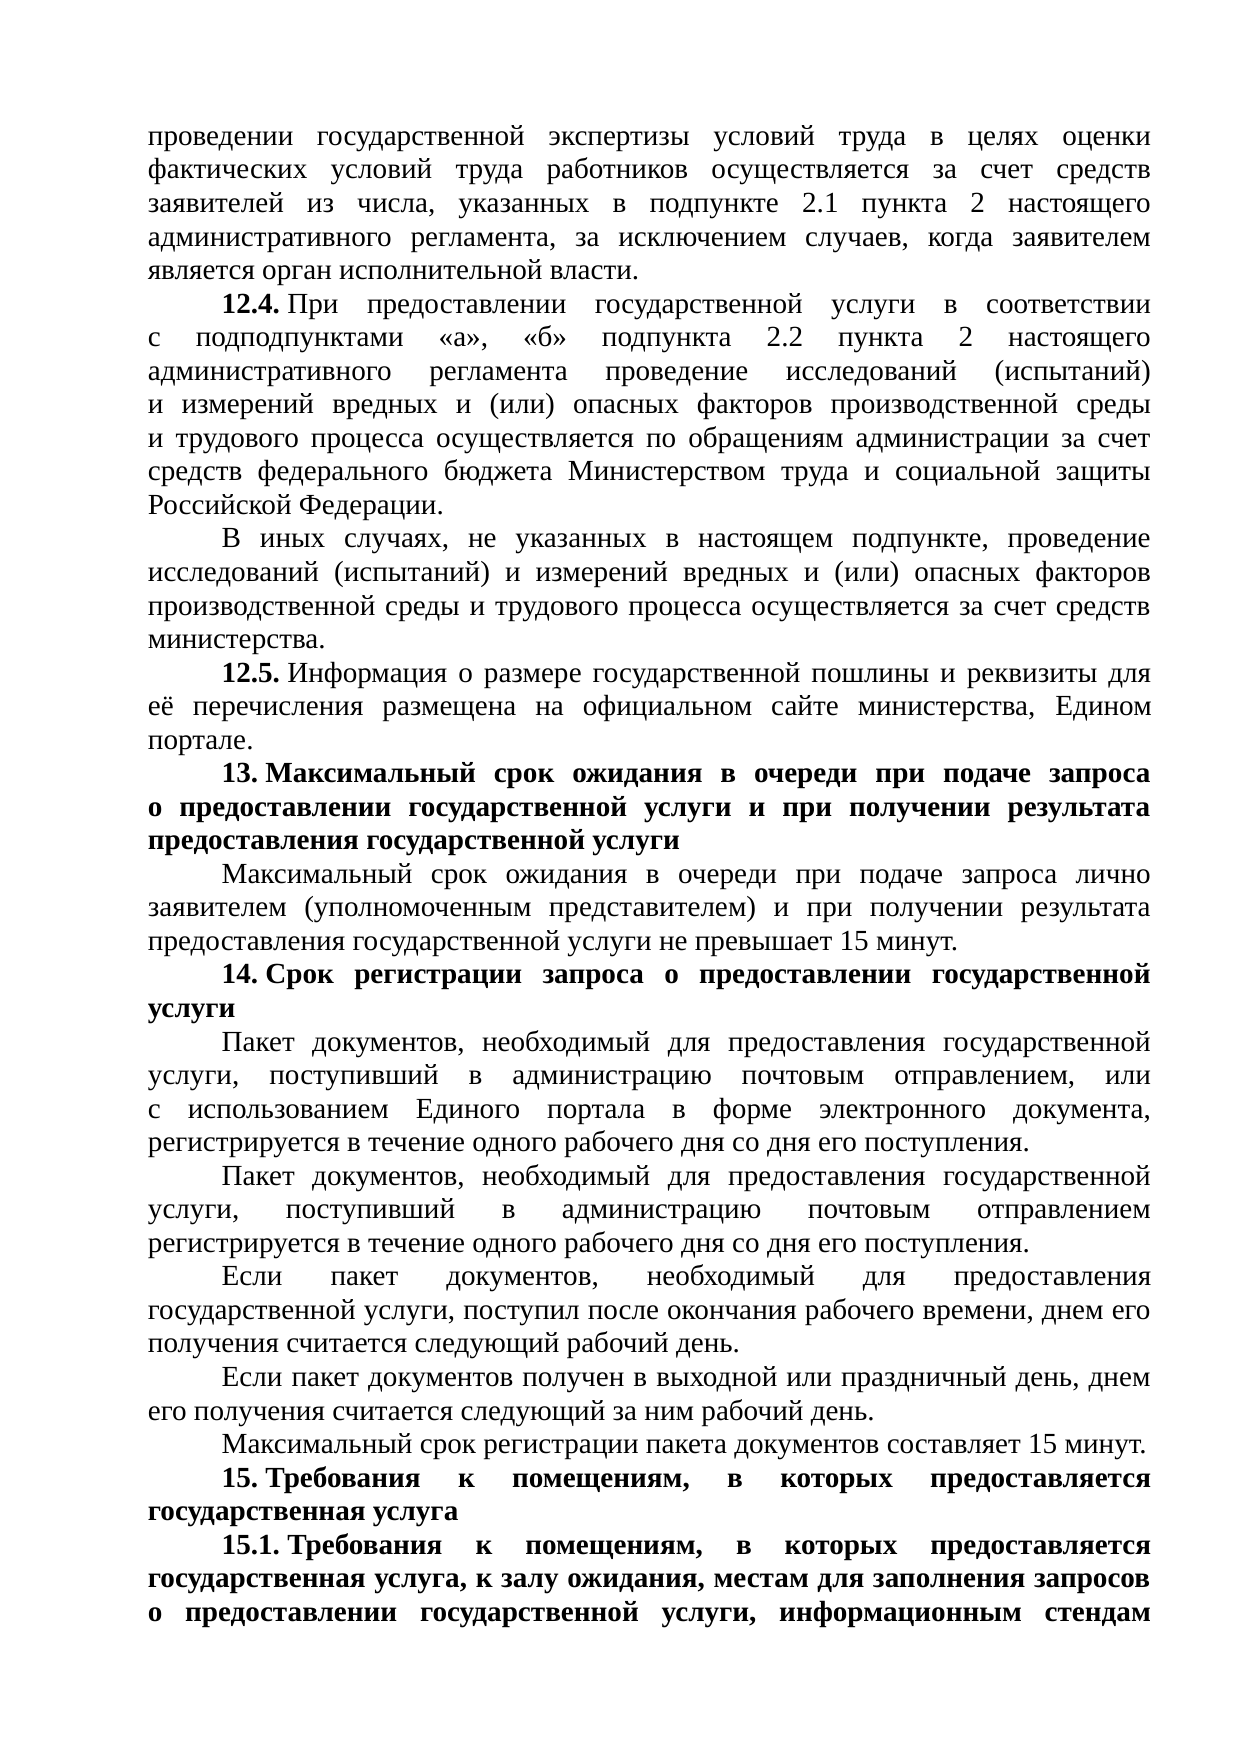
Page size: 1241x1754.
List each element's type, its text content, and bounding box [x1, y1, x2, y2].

text Если пакет документов, необходимый для предоставления государственной услуги, поступил после окончания рабочего времени, днем его получения считается следующий рабочий день. [148, 1258, 1152, 1359]
title Пакет документов, необходимый для предоставления государственной услуги, поступивший в администрацию почтовым отправлением, или с использованием Единого портала в форме электронного документа, регистрируется в течение одного рабочего дня со дня его поступления. [148, 1024, 1152, 1158]
title 13. Максимальный срок ожидания в очереди при подаче запроса о предоставлении государственной услуги и при получении результата предоставления государственной услуги [148, 755, 1152, 856]
title В иных случаях, не указанных в настоящем подпункте, проведение исследований (испытаний) и измерений вредных и (или) опасных факторов производственной среды и трудового процесса осуществляется за счет средств министерства. [148, 521, 1152, 655]
title Максимальный срок ожидания в очереди при подаче запроса лично заявителем (уполномоченным представителем) и при получении результата предоставления государственной услуги не превышает 15 минут. [148, 856, 1152, 957]
title Максимальный срок регистрации пакета документов составляет 15 минут. [148, 1426, 1152, 1460]
title 12.5. Информация о размере государственной пошлины и реквизиты для её перечисления размещена на официальном сайте министерства, Едином портале. [148, 655, 1152, 755]
title 15.1. Требования к помещениям, в которых предоставляется государственная услуга, к залу ожидания, местам для заполнения запросов о предоставлении государственной услуги, информационным стендам [148, 1527, 1152, 1627]
title Если пакет документов получен в выходной или праздничный день, днем его получения считается следующий за ним рабочий день. [148, 1359, 1152, 1426]
title Пакет документов, необходимый для предоставления государственной услуги, поступивший в администрацию почтовым отправлением регистрируется в течение одного рабочего дня со дня его поступления. [148, 1158, 1152, 1258]
title 12.4. При предоставлении государственной услуги в соответствии с подподпунктами «а», «б» подпункта 2.2 пункта 2 настоящего административного регламента проведение исследований (испытаний) и измерений вредных и (или) опасных факторов производственной среды и трудового процесса осуществляется по обращениям администрации за счет средств федерального бюджета Министерством труда и социальной защиты Российской Федерации. [148, 286, 1152, 521]
title 15. Требования к помещениям, в которых предоставляется государственная услуга [148, 1460, 1152, 1527]
title проведении государственной экспертизы условий труда в целях оценки фактических условий труда работников осуществляется за счет средств заявителей из числа, указанных в подпункте 2.1 пункта 2 настоящего административного регламента, за исключением случаев, когда заявителем является орган исполнительной власти. [148, 118, 1152, 286]
title 14. Срок регистрации запроса о предоставлении государственной услуги [148, 957, 1152, 1024]
